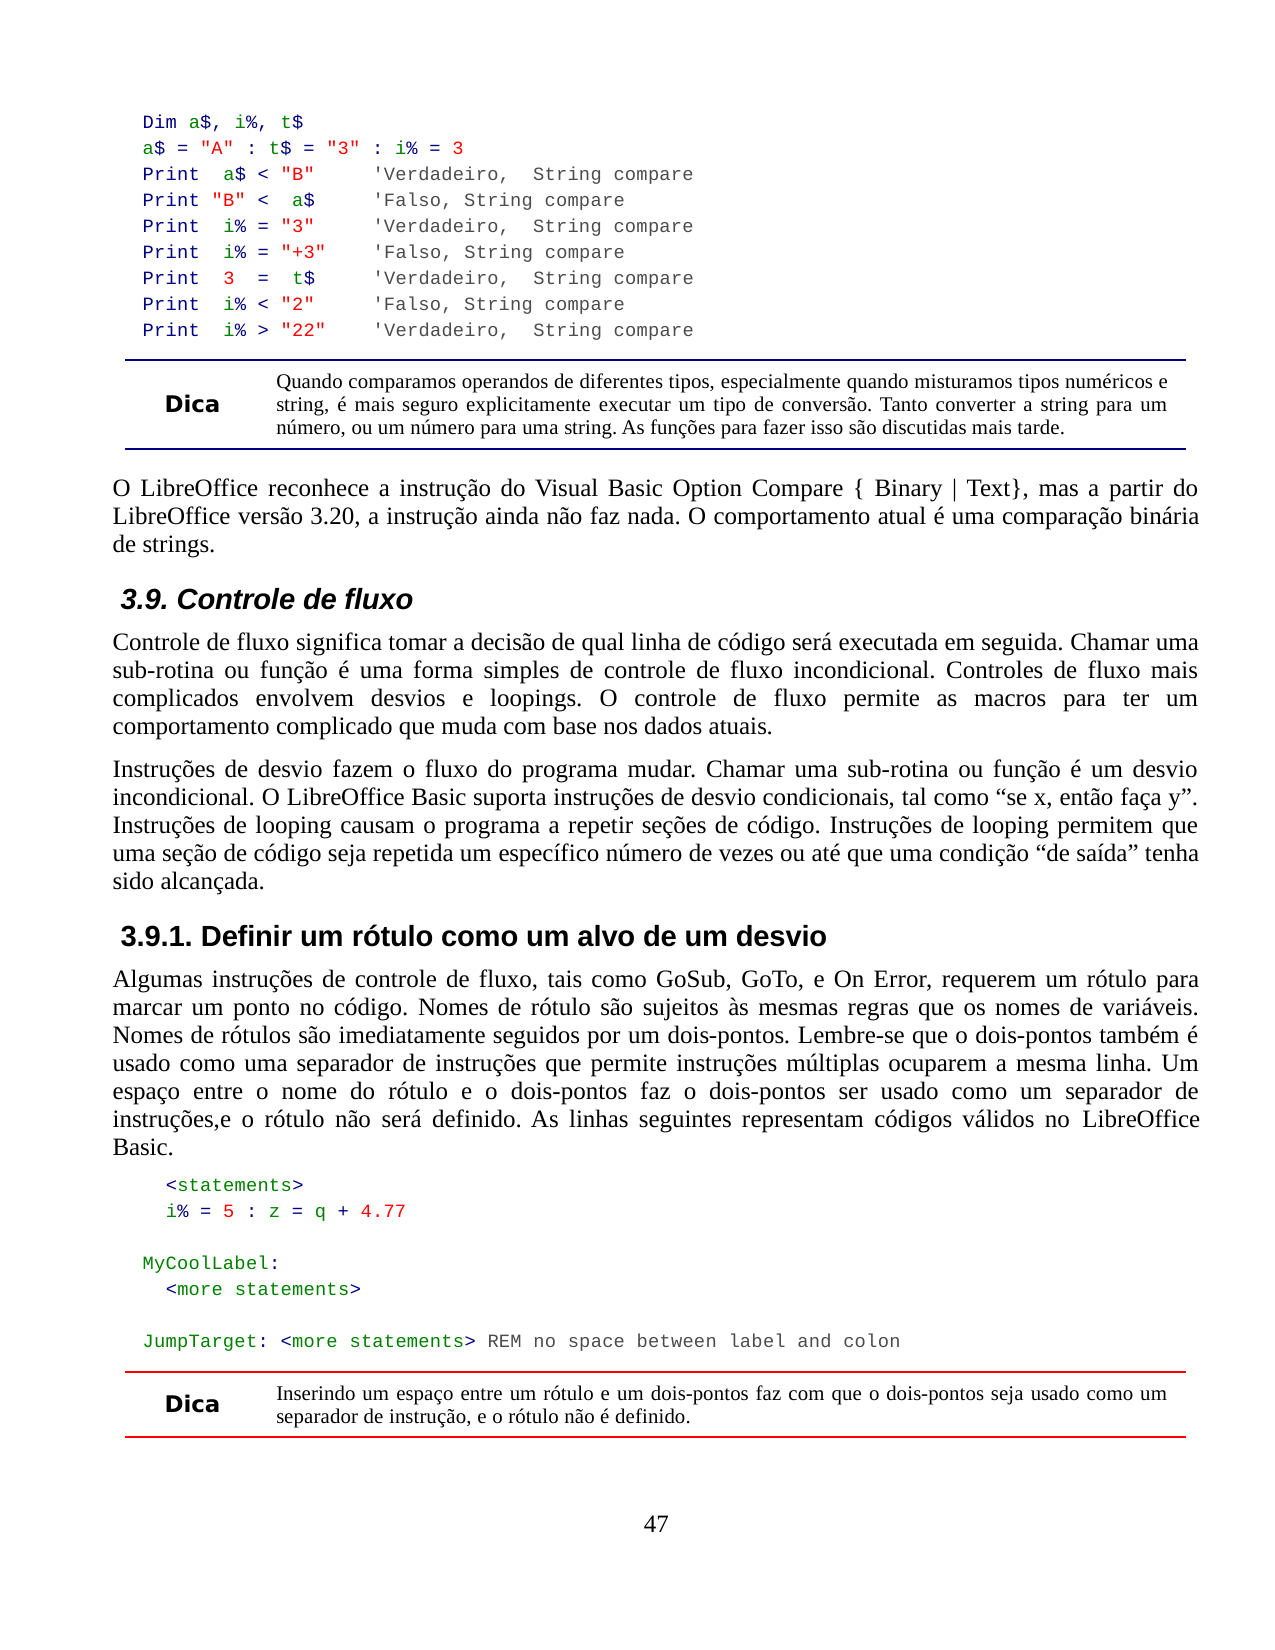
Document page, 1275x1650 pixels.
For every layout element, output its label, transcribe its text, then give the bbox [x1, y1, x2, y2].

text Print "B" < a$ 'Falso, String compare [142, 190, 1200, 212]
text MyCoolLabel: [142, 1253, 1200, 1275]
text Print i% = "3" 'Verdadeiro, String compare [142, 216, 1200, 238]
subtitle Controle de fluxo [112, 583, 1200, 615]
text Algumas instruções de controle de fluxo, tais como GoSub, GoTo, e On Error, requerem um rótulo para marcar um ponto no código. Nomes de rótulo são sujeitos às mesmas regras que os nomes de variáveis. Nomes de rótulos são imediatamente seguidos por um dois-pontos. Lembre-se que o dois-pontos também é usado como uma separador de instruções que permite instruções múltiplas ocuparem a mesma linha. Um espaço entre o nome do rótulo e o dois-pontos faz o dois-pontos ser usado como um separador de instruções,e o rótulo não será definido. As linhas seguintes representam códigos válidos no LibreOffice Basic. [112, 965, 1200, 1161]
text Controle de fluxo significa tomar a decisão de qual linha de código será executada em seguida. Chamar uma sub-rotina ou função é uma forma simples de controle de fluxo incondicional. Controles de fluxo mais complicados envolvem desvios e loopings. O controle de fluxo permite as macros para ter um comportamento complicado que muda com base nos dados atuais. [112, 628, 1200, 740]
text <more statements> [142, 1279, 1200, 1301]
subtitle Definir um rótulo como um alvo de um desvio [112, 920, 1200, 952]
table_header Dica [125, 1373, 260, 1436]
table_header Inserindo um espaço entre um rótulo e um dois-pontos faz com que o dois-pontos seja usado como um separador de instrução, e o rótulo não é definido. [260, 1373, 1186, 1436]
text Print a$ < "B" 'Verdadeiro, String compare [142, 164, 1200, 186]
table_header Quando comparamos operandos de diferentes tipos, especialmente quando misturamos tipos numéricos e string, é mais seguro explicitamente executar um tipo de conversão. Tanto converter a string para um número, ou um número para uma string. As funções para fazer isso são discutidas mais tarde. [260, 361, 1186, 448]
table_header Dica [125, 361, 260, 448]
text JumpTarget: <more statements> REM no space between label and colon [142, 1331, 1200, 1353]
text Print 3 = t$ 'Verdadeiro, String compare [142, 268, 1200, 289]
text <statements> [142, 1176, 1200, 1197]
text a$ = "A" : t$ = "3" : i% = 3 [142, 138, 1200, 160]
text i% = 5 : z = q + 4.77 [142, 1202, 1200, 1223]
text O LibreOffice reconhece a instrução do Visual Basic Option Compare { Binary | Text}, mas a partir do LibreOffice versão 3.20, a instrução ainda não faz nada. O comportamento atual é uma comparação binária de strings. [112, 474, 1200, 558]
text Print i% > "22" 'Verdadeiro, String compare [142, 320, 1200, 341]
text Dim a$, i%, t$ [142, 112, 1200, 134]
text Print i% < "2" 'Falso, String compare [142, 294, 1200, 316]
text Print i% = "+3" 'Falso, String compare [142, 242, 1200, 264]
text Instruções de desvio fazem o fluxo do programa mudar. Chamar uma sub-rotina ou função é um desvio incondicional. O LibreOffice Basic suporta instruções de desvio condicionais, tal como “se x, então faça y”. Instruções de looping causam o programa a repetir seções de código. Instruções de looping permitem que uma seção de código seja repetida um específico número de vezes ou até que uma condição “de saída” tenha sido alcançada. [112, 755, 1200, 895]
